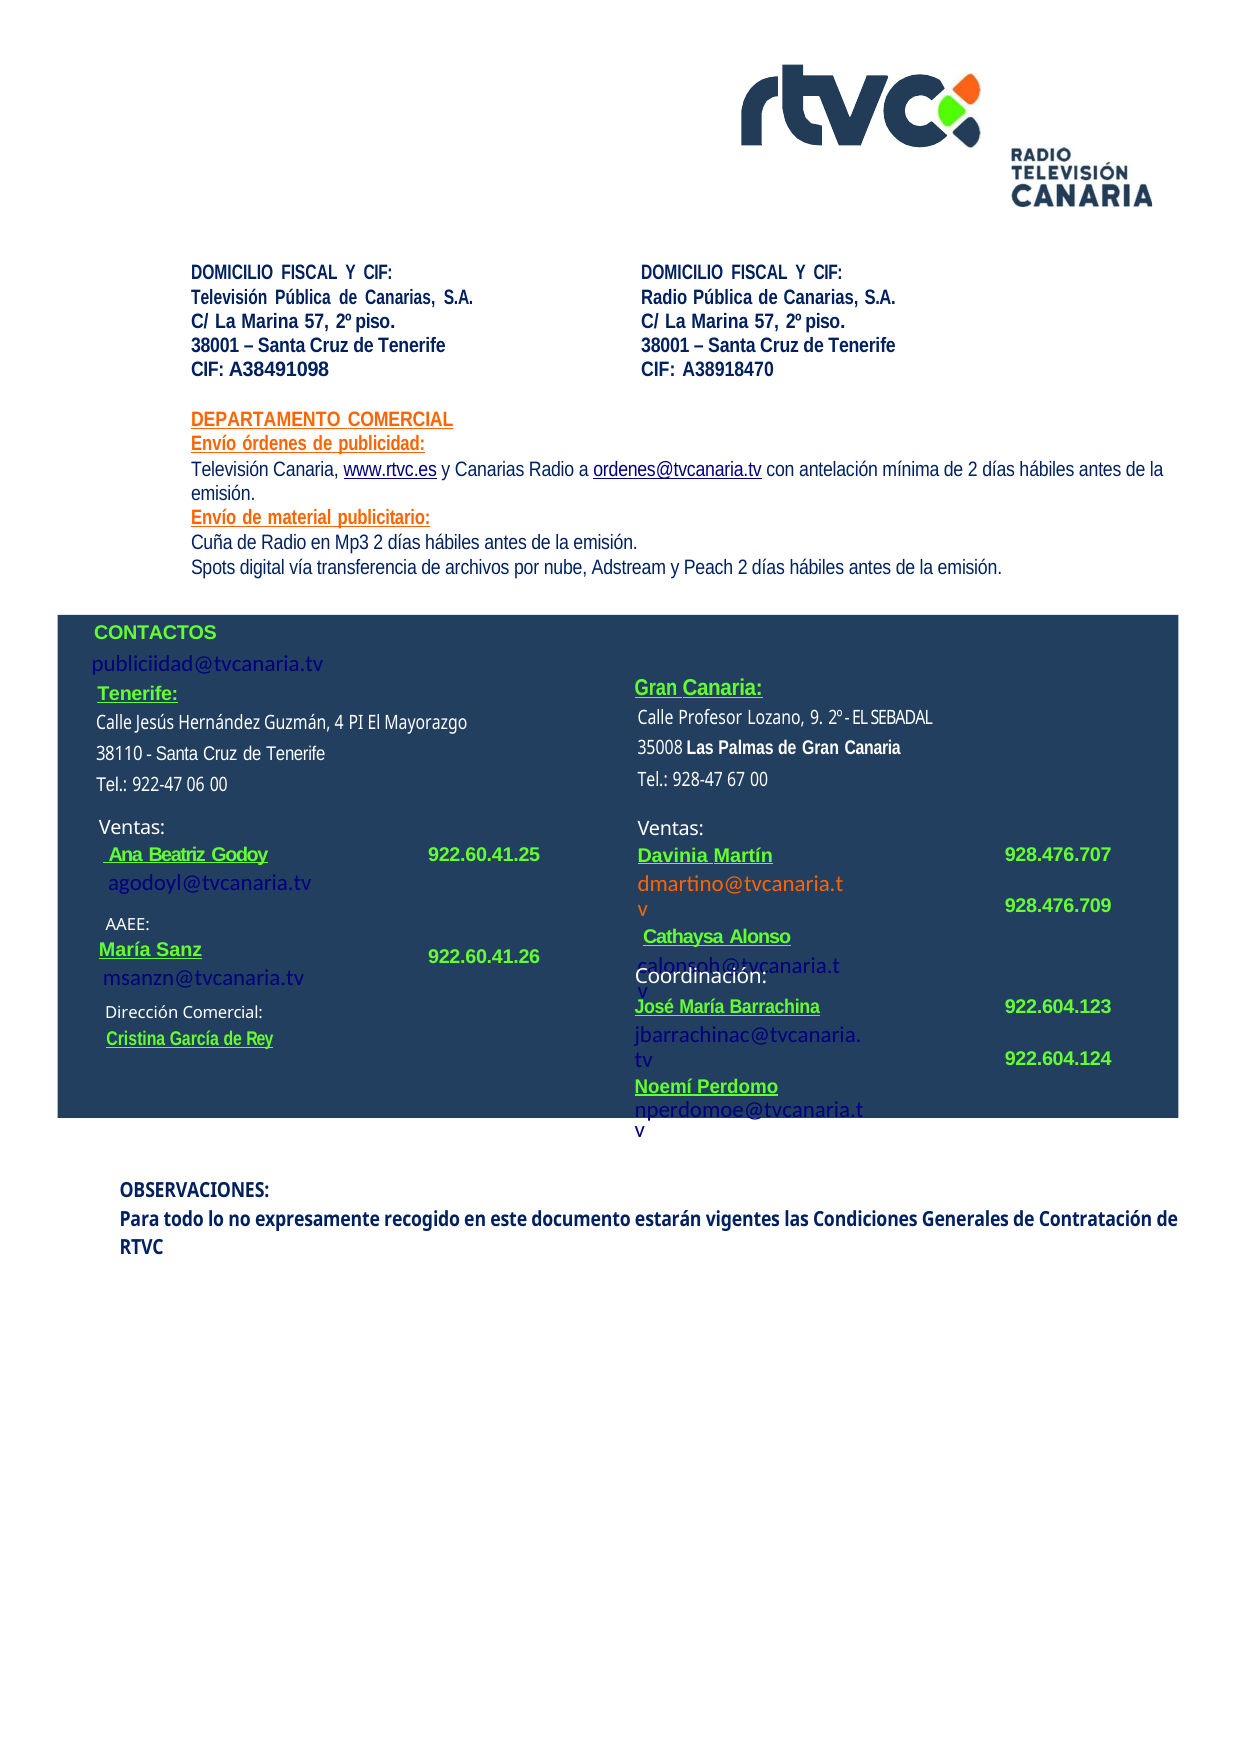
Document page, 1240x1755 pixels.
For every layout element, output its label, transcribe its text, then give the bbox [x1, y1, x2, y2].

text Televisión Canaria, www.rtvc.es y Canarias Radio a ordenes@tvcanaria.tv con antelación mínima de 2 días hábiles antes de la emisión. [191, 457, 1181, 504]
text DEPARTAMENTO COMERCIAL [191, 407, 1181, 431]
text Televisión Pública de Canarias, S.A. Radio Pública de Canarias, S.A. [191, 285, 1181, 309]
text DOMICILIO FISCAL Y CIF: DOMICILIO FISCAL Y CIF: [191, 260, 1181, 284]
text Envío órdenes de publicidad: [191, 431, 1181, 455]
text Cuña de Radio en Mp3 2 días hábiles antes de la emisión. [191, 530, 1181, 554]
text CIF: A38491098 CIF: A38918470 [191, 357, 1181, 381]
text C/ La Marina 57, 2º piso. C/ La Marina 57, 2º piso. [191, 309, 1181, 333]
text Envío de material publicitario: [191, 504, 1181, 528]
text OBSERVACIONES: [44, 1175, 1181, 1204]
text 38001 – Santa Cruz de Tenerife 38001 – Santa Cruz de Tenerife [191, 333, 1181, 357]
text Spots digital vía transferencia de archivos por nube, Adstream y Peach 2 días hábiles antes de la emisión. [191, 555, 1181, 579]
text Para todo lo no expresamente recogido en este documento estarán vigentes las Condiciones Generales de Contratación de RTVC [119, 1204, 1181, 1261]
